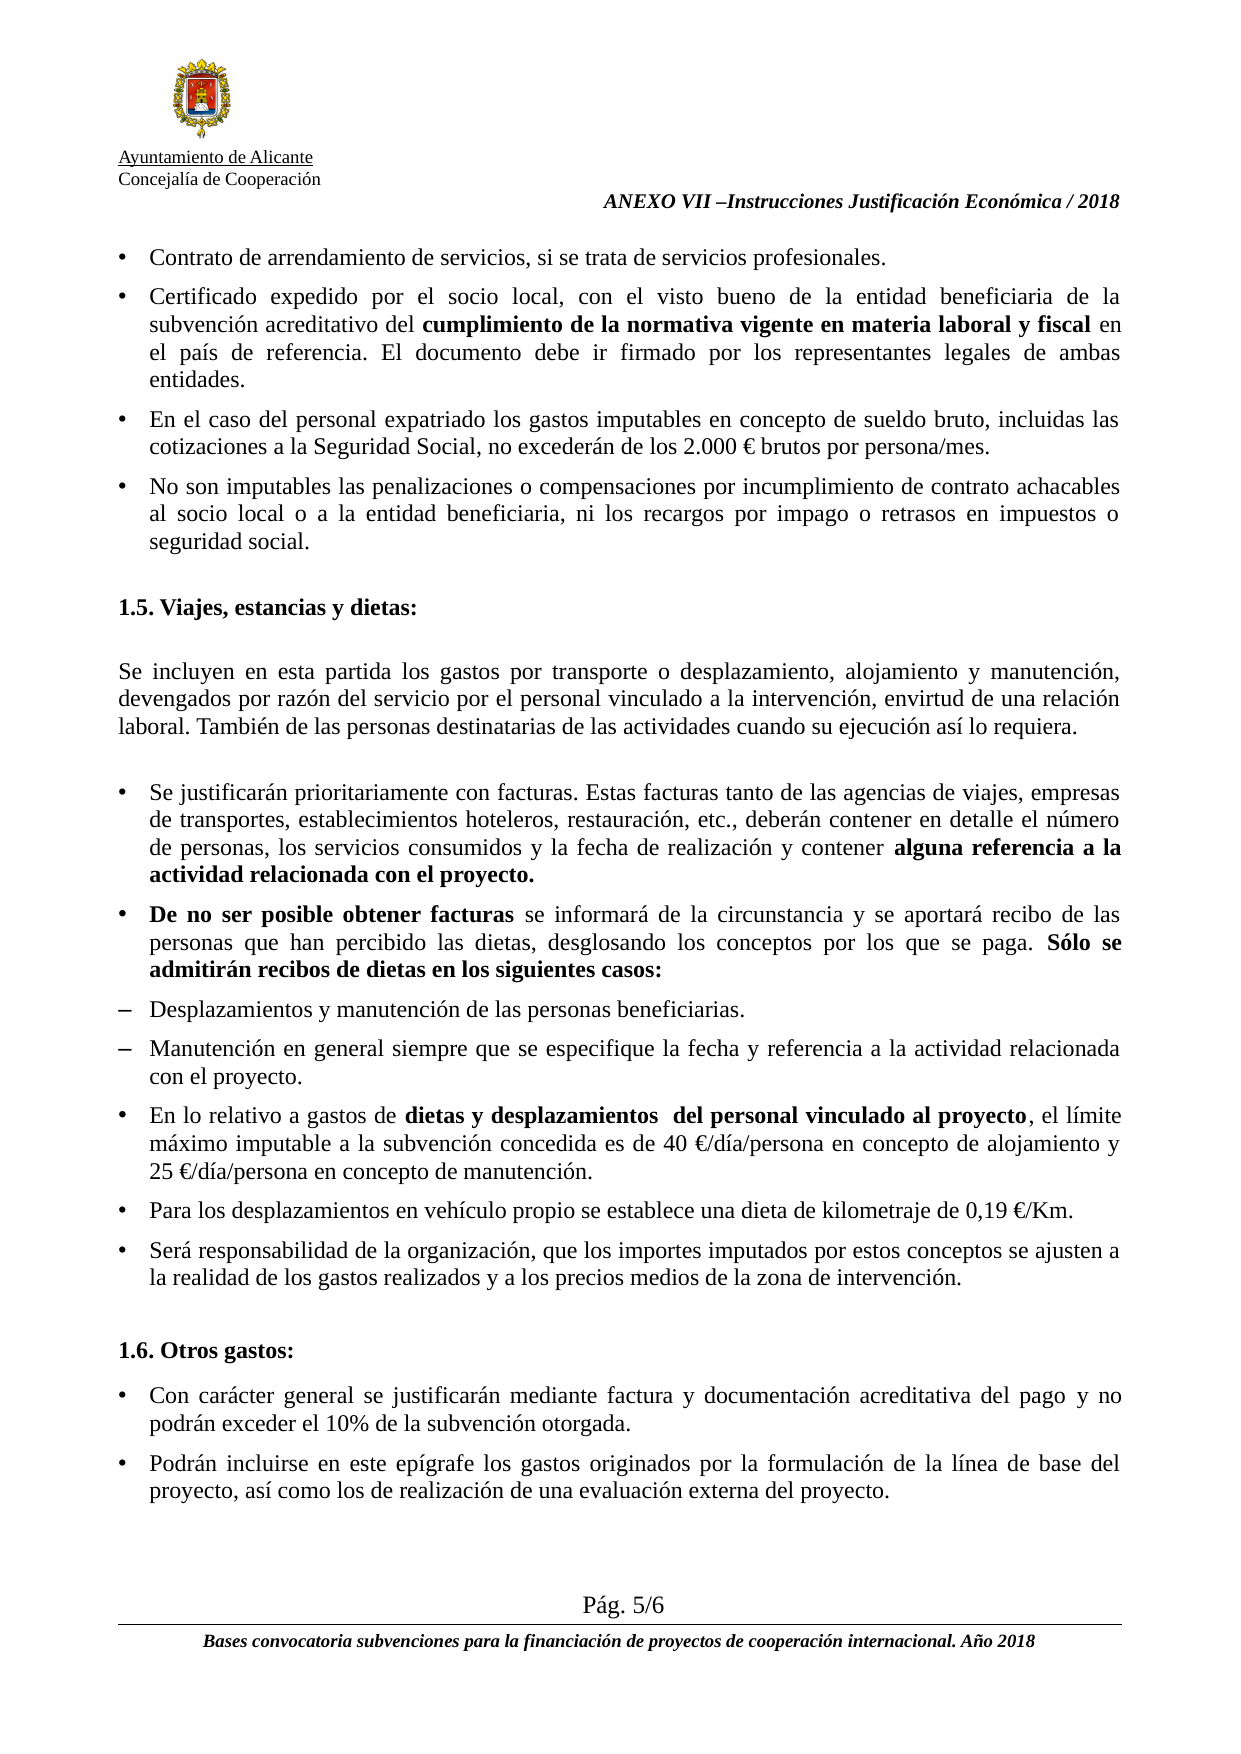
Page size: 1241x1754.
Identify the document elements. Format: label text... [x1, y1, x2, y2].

list Certificado expedido por el socio local, con el visto bueno de la entidad beneficiaria de la subvención acreditativo del cumplimiento de la normativa vigente en materia laboral y fiscal en el país de referencia. El documento debe ir firmado por los representantes legales de ambas entidades. [118, 282, 1122, 393]
list En lo relativo a gastos de dietas y desplazamientos del personal vinculado al proyecto, el límite máximo imputable a la subvención concedida es de 40 €/día/persona en concepto de alojamiento y 25 €/día/persona en concepto de manutención. [118, 1101, 1122, 1184]
list Manutención en general siempre que se especifique la fecha y referencia a la actividad relacionada con el proyecto. [118, 1034, 1122, 1089]
list Para los desplazamientos en vehículo propio se establece una dieta de kilometraje de 0,19 €/Km. [118, 1196, 1122, 1224]
list Se justificarán prioritariamente con facturas. Estas facturas tanto de las agencias de viajes, empresas de transportes, establecimientos hoteleros, restauración, etc., deberán contener en detalle el número de personas, los servicios consumidos y la fecha de realización y contener alguna referencia a la actividad relacionada con el proyecto. [118, 777, 1122, 888]
list No son imputables las penalizaciones o compensaciones por incumplimiento de contrato achacables al socio local o a la entidad beneficiaria, ni los recargos por impago o retrasos en impuestos o seguridad social. [118, 472, 1122, 554]
list Podrán incluirse en este epígrafe los gastos originados por la formulación de la línea de base del proyecto, así como los de realización de una evaluación externa del proyecto. [118, 1449, 1122, 1504]
list Con carácter general se justificarán mediante factura y documentación acreditativa del pago y no podrán exceder el 10% de la subvención otorgada. [118, 1382, 1122, 1437]
list Desplazamientos y manutención de las personas beneficiarias. [118, 995, 1122, 1022]
text 1.5. Viajes, estancias y dietas: [118, 592, 1122, 620]
list Contrato de arrendamiento de servicios, si se trata de servicios profesionales. [118, 243, 1122, 270]
text Se incluyen en esta partida los gastos por transporte o desplazamiento, alojamiento y manutención, devengados por razón del servicio por el personal vinculado a la intervención, envirtud de una relación laboral. También de las personas destinatarias de las actividades cuando su ejecución así lo requiera. [118, 657, 1122, 739]
list En el caso del personal expatriado los gastos imputables en concepto de sueldo bruto, incluidas las cotizaciones a la Seguridad Social, no excederán de los 2.000 € brutos por persona/mes. [118, 404, 1122, 460]
text 1.6. Otros gastos: [118, 1336, 1122, 1364]
list De no ser posible obtener facturas se informará de la circunstancia y se aportará recibo de las personas que han percibido las dietas, desglosando los conceptos por los que se paga. Sólo se admitirán recibos de dietas en los siguientes casos: [118, 900, 1122, 983]
list Será responsabilidad de la organización, que los importes imputados por estos conceptos se ajusten a la realidad de los gastos realizados y a los precios medios de la zona de intervención. [118, 1236, 1122, 1291]
picture [168, 57, 236, 141]
